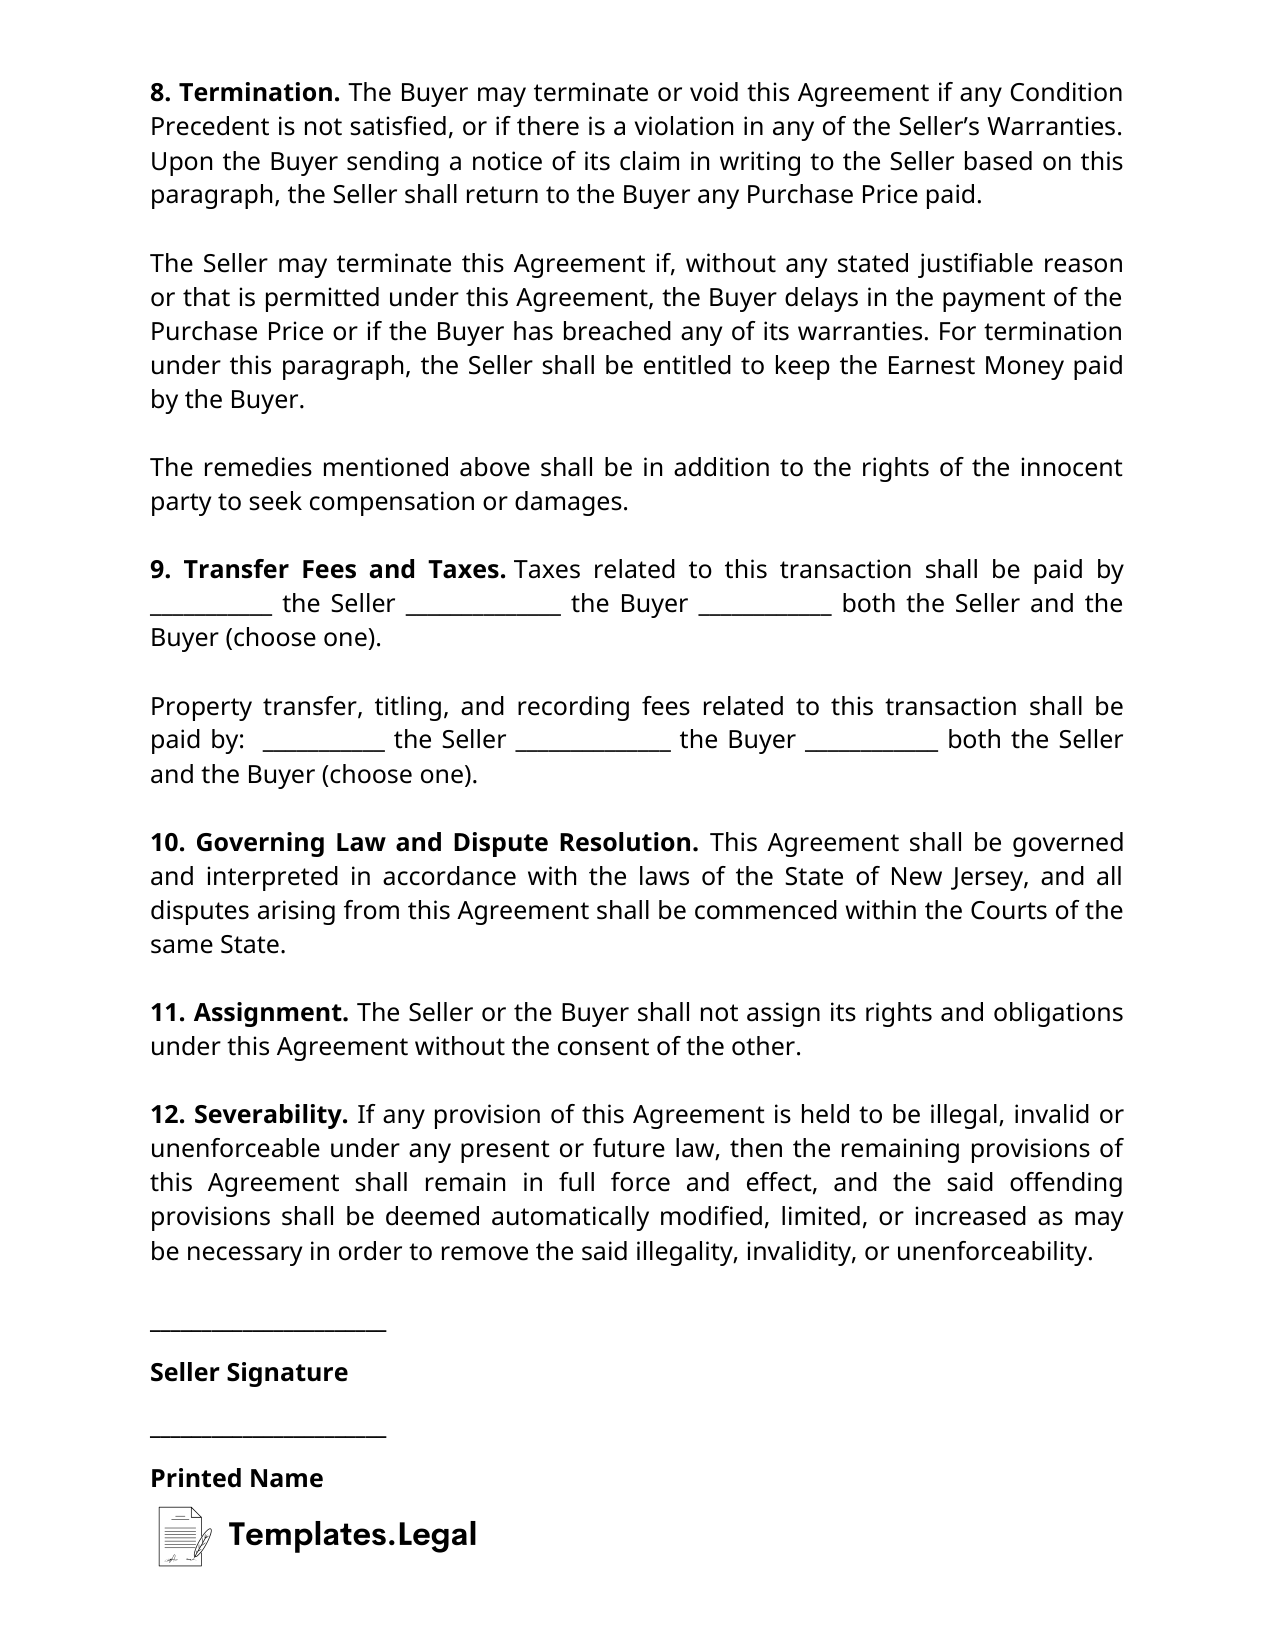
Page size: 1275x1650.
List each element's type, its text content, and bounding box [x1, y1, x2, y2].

text _______________________ [150, 1407, 1125, 1441]
text Property transfer, titling, and recording fees related to this transaction shall be paid by: ___________ the Seller ______________ the Buyer ____________ both the Seller and the Buyer (choose one). [150, 688, 1125, 790]
text 11. Assignment. The Seller or the Buyer shall not assign its rights and obligations under this Agreement without the consent of the other. [150, 995, 1125, 1063]
text _______________________ [150, 1301, 1125, 1335]
text 9. Transfer Fees and Taxes. Taxes related to this transaction shall be paid by ___________ the Seller ______________ the Buyer ____________ both the Seller and the Buyer (choose one). [150, 552, 1125, 654]
text Seller Signature [150, 1354, 1125, 1388]
text 10. Governing Law and Dispute Resolution. This Agreement shall be governed and interpreted in accordance with the laws of the State of New Jersey, and all disputes arising from this Agreement shall be commenced within the Courts of the same State. [150, 824, 1125, 961]
text 12. Severability. If any provision of this Agreement is held to be illegal, invalid or unenforceable under any present or future law, then the remaining provisions of this Agreement shall remain in full force and effect, and the said offending provisions shall be deemed automatically modified, limited, or increased as may be necessary in order to remove the said illegality, invalidity, or unenforceability. [150, 1097, 1125, 1267]
text 8. Termination. The Buyer may terminate or void this Agreement if any Condition Precedent is not satisfied, or if there is a violation in any of the Seller’s Warranties. Upon the Buyer sending a notice of its claim in writing to the Seller based on this paragraph, the Seller shall return to the Buyer any Purchase Price paid. [150, 75, 1125, 211]
text The Seller may terminate this Agreement if, without any stated justifiable reason or that is permitted under this Agreement, the Buyer delays in the payment of the Purchase Price or if the Buyer has breached any of its warranties. For termination under this paragraph, the Seller shall be entitled to keep the Earnest Money paid by the Buyer. [150, 245, 1125, 416]
text Printed Name [150, 1460, 1125, 1494]
text The remedies mentioned above shall be in addition to the rights of the innocent party to seek compensation or damages. [150, 450, 1125, 518]
